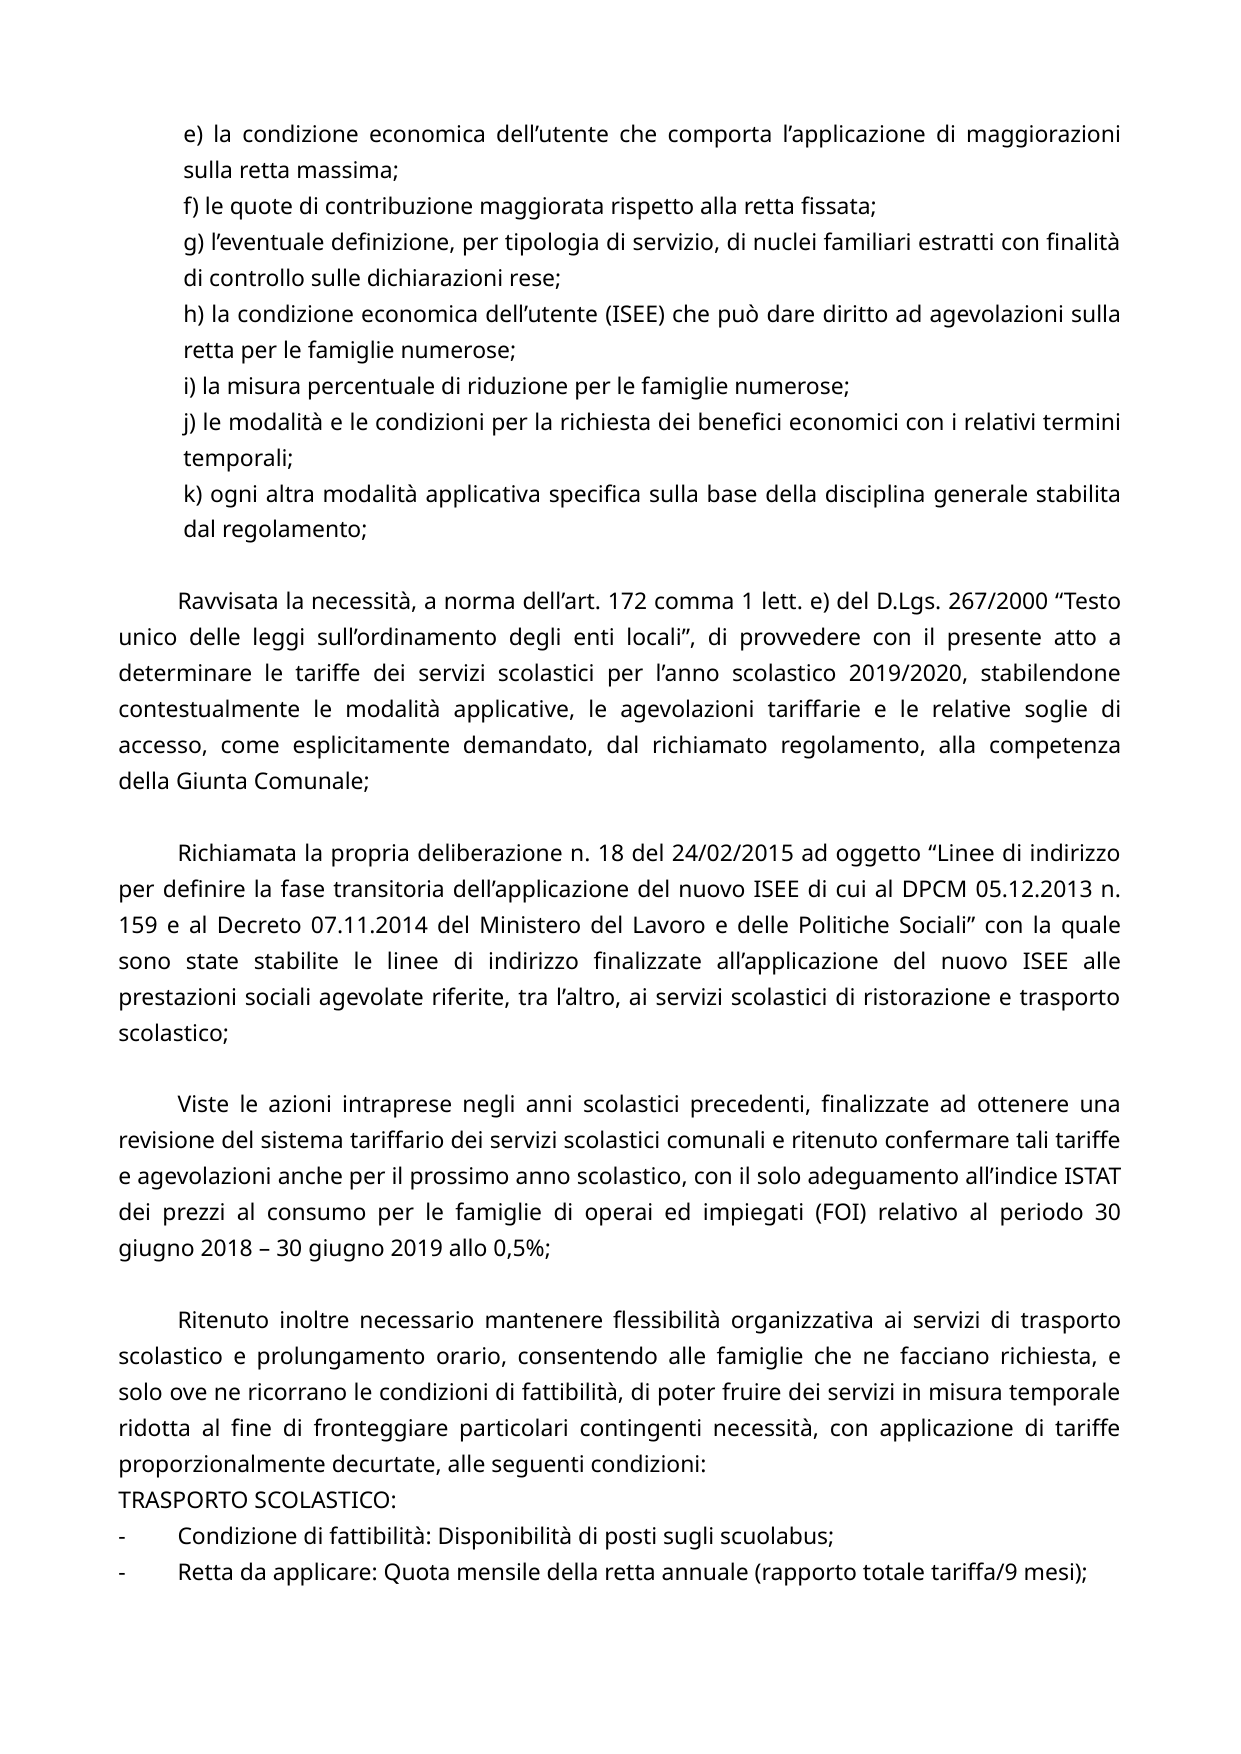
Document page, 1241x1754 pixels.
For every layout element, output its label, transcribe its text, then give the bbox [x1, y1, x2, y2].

text Ritenuto inoltre necessario mantenere flessibilità organizzativa ai servizi di trasporto scolastico e prolungamento orario, consentendo alle famiglie che ne facciano richiesta, e solo ove ne ricorrano le condizioni di fattibilità, di poter fruire dei servizi in misura temporale ridotta al fine di fronteggiare particolari contingenti necessità, con applicazione di tariffe proporzionalmente decurtate, alle seguenti condizioni: [118, 1304, 1122, 1479]
text Ravvisata la necessità, a norma dell’art. 172 comma 1 lett. e) del D.Lgs. 267/2000 “Testo unico delle leggi sull’ordinamento degli enti locali”, di provvedere con il presente atto a determinare le tariffe dei servizi scolastici per l’anno scolastico 2019/2020, stabilendone contestualmente le modalità applicative, le agevolazioni tariffarie e le relative soglie di accesso, come esplicitamente demandato, dal richiamato regolamento, alla competenza della Giunta Comunale; [118, 585, 1122, 796]
list Condizione di fattibilità: Disponibilità di posti sugli scuolabus; [118, 1520, 1122, 1551]
text f) le quote di contribuzione maggiorata rispetto alla retta fissata; [183, 190, 1122, 221]
text Richiamata la propria deliberazione n. 18 del 24/02/2015 ad oggetto “Linee di indirizzo per definire la fase transitoria dell’applicazione del nuovo ISEE di cui al DPCM 05.12.2013 n. 159 e al Decreto 07.11.2014 del Ministero del Lavoro e delle Politiche Sociali” con la quale sono state stabilite le linee di indirizzo finalizzate all’applicazione del nuovo ISEE alle prestazioni sociali agevolate riferite, tra l’altro, ai servizi scolastici di ristorazione e trasporto scolastico; [118, 837, 1122, 1048]
list Retta da applicare: Quota mensile della retta annuale (rapporto totale tariffa/9 mesi); [118, 1556, 1122, 1587]
text h) la condizione economica dell’utente (ISEE) che può dare diritto ad agevolazioni sulla retta per le famiglie numerose; [183, 298, 1122, 365]
text g) l’eventuale definizione, per tipologia di servizio, di nuclei familiari estratti con finalità di controllo sulle dichiarazioni rese; [183, 226, 1122, 293]
text TRASPORTO SCOLASTICO: [118, 1484, 1122, 1515]
text Viste le azioni intraprese negli anni scolastici precedenti, finalizzate ad ottenere una revisione del sistema tariffario dei servizi scolastici comunali e ritenuto confermare tali tariffe e agevolazioni anche per il prossimo anno scolastico, con il solo adeguamento all’indice ISTAT dei prezzi al consumo per le famiglie di operai ed impiegati (FOI) relativo al periodo 30 giugno 2018 – 30 giugno 2019 allo 0,5%; [118, 1088, 1122, 1263]
text i) la misura percentuale di riduzione per le famiglie numerose; [183, 370, 1122, 401]
text k) ogni altra modalità applicativa specifica sulla base della disciplina generale stabilita dal regolamento; [183, 477, 1122, 545]
text e) la condizione economica dell’utente che comporta l’applicazione di maggiorazioni sulla retta massima; [183, 118, 1122, 185]
text j) le modalità e le condizioni per la richiesta dei benefici economici con i relativi termini temporali; [183, 406, 1122, 473]
